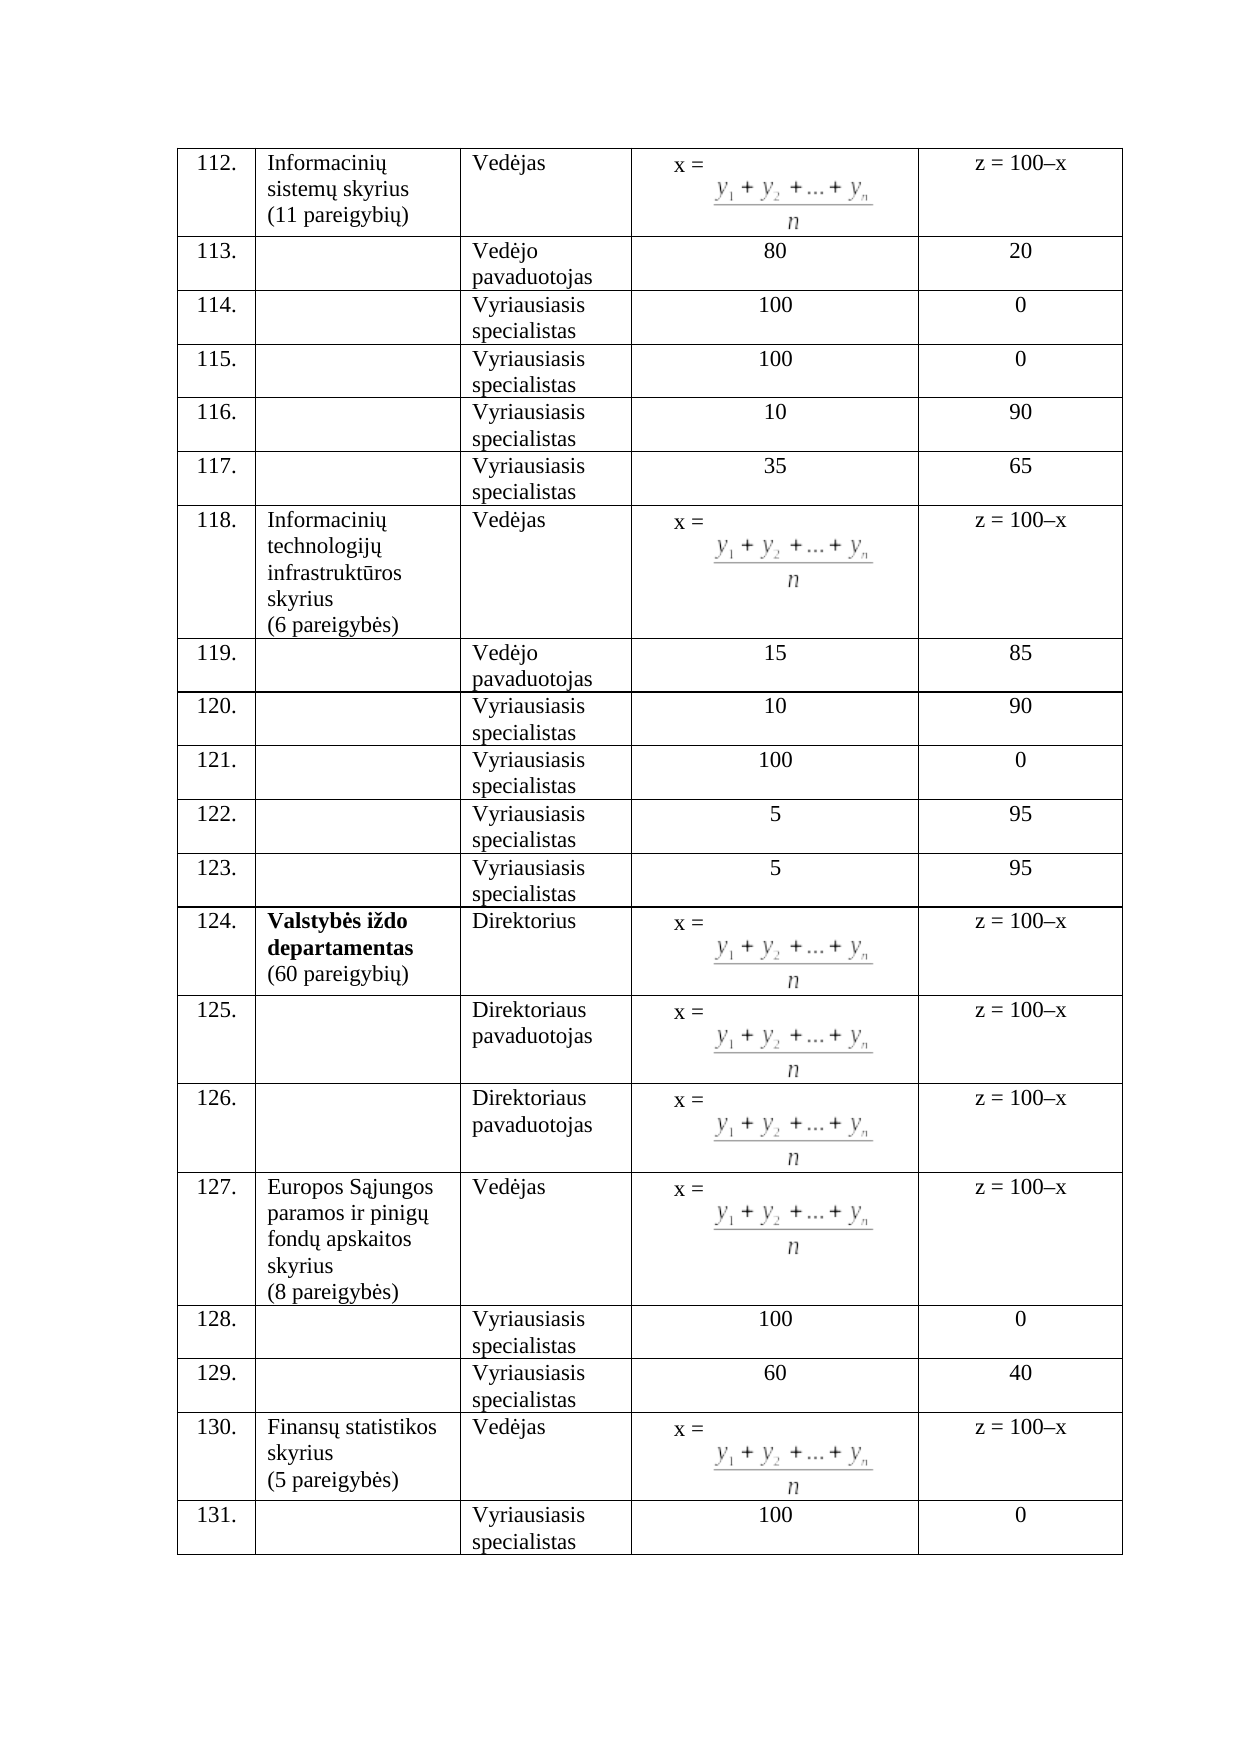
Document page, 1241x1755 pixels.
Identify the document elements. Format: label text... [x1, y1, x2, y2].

table_cell 65 [919, 452, 1122, 505]
table_cell 120. [178, 693, 255, 745]
table_cell Europos Sąjungos paramos ir pinigų fondų apskaitos skyrius (8 pareigybės) [256, 1173, 460, 1304]
table_cell [256, 1501, 460, 1554]
table_cell [256, 452, 460, 505]
table_cell Vedėjas [461, 506, 631, 638]
table_cell 100 [632, 291, 918, 343]
table_cell [256, 800, 460, 853]
table_cell 119. [178, 639, 255, 691]
table_cell [256, 746, 460, 799]
table_cell [256, 398, 460, 451]
table_cell x = (y1+y2+…+yn)/n [632, 1173, 918, 1304]
table_cell Direktoriaus pavaduotojas [461, 996, 631, 1083]
table_cell Valstybės iždo departamentas (60 pareigybių) [256, 908, 460, 995]
table_cell z = 100–x [919, 149, 1122, 236]
table_cell Vedėjo pavaduotojas [461, 639, 631, 691]
table_cell 122. [178, 800, 255, 853]
table_cell [256, 1306, 460, 1358]
table_cell Vyriausiasis specialistas [461, 452, 631, 505]
table_cell z = 100–x [919, 1413, 1122, 1500]
table_cell 15 [632, 639, 918, 691]
table_cell 113. [178, 237, 255, 290]
table_cell Vyriausiasis specialistas [461, 746, 631, 799]
table_cell Vedėjas [461, 1413, 631, 1500]
table_cell 124. [178, 908, 255, 995]
table_cell 128. [178, 1306, 255, 1358]
table_cell 40 [919, 1359, 1122, 1412]
table_cell 117. [178, 452, 255, 505]
table_cell 114. [178, 291, 255, 343]
table_cell 129. [178, 1359, 255, 1412]
table_cell Vyriausiasis specialistas [461, 1306, 631, 1358]
table_cell x = (y1+y2+…+yn)/n [632, 1084, 918, 1172]
table_cell 90 [919, 693, 1122, 745]
table_cell Vedėjas [461, 1173, 631, 1304]
table_cell 85 [919, 639, 1122, 691]
table_cell Direktorius [461, 908, 631, 995]
table_cell Vyriausiasis specialistas [461, 1359, 631, 1412]
table_cell [256, 237, 460, 290]
table_cell 127. [178, 1173, 255, 1304]
table_cell z = 100–x [919, 1084, 1122, 1172]
table_cell 123. [178, 854, 255, 906]
table_cell 20 [919, 237, 1122, 290]
table_cell Vedėjas [461, 149, 631, 236]
table_cell z = 100–x [919, 1173, 1122, 1304]
table_cell 95 [919, 800, 1122, 853]
table_cell [256, 291, 460, 343]
table_cell 0 [919, 345, 1122, 397]
table_cell Finansų statistikos skyrius (5 pareigybės) [256, 1413, 460, 1500]
table_cell 5 [632, 854, 918, 906]
table_cell Vyriausiasis specialistas [461, 291, 631, 343]
table_cell x = (y1+y2+…+yn)/n [632, 1413, 918, 1500]
table_cell 131. [178, 1501, 255, 1554]
table_cell 118. [178, 506, 255, 638]
table_cell Vyriausiasis specialistas [461, 800, 631, 853]
table_cell 130. [178, 1413, 255, 1500]
table_cell z = 100–x [919, 506, 1122, 638]
table_cell 100 [632, 345, 918, 397]
table_cell Vyriausiasis specialistas [461, 398, 631, 451]
table_cell 0 [919, 291, 1122, 343]
table_cell 80 [632, 237, 918, 290]
table_cell Vyriausiasis specialistas [461, 1501, 631, 1554]
table_cell Informacinių sistemų skyrius (11 pareigybių) [256, 149, 460, 236]
table_cell 90 [919, 398, 1122, 451]
table_cell 115. [178, 345, 255, 397]
table_cell 0 [919, 1501, 1122, 1554]
table_cell Direktoriaus pavaduotojas [461, 1084, 631, 1172]
table_cell [256, 345, 460, 397]
table_cell [256, 1084, 460, 1172]
table_cell 121. [178, 746, 255, 799]
table_cell Vedėjo pavaduotojas [461, 237, 631, 290]
table_cell 112. [178, 149, 255, 236]
table_cell 95 [919, 854, 1122, 906]
table_cell [256, 996, 460, 1083]
table_cell 100 [632, 1306, 918, 1358]
table_cell 100 [632, 746, 918, 799]
table_cell x = (y1+y2+…+yn)/n [632, 908, 918, 995]
table_cell 125. [178, 996, 255, 1083]
table_cell [256, 639, 460, 691]
table_cell z = 100–x [919, 996, 1122, 1083]
table_cell 100 [632, 1501, 918, 1554]
table_cell [256, 1359, 460, 1412]
table_cell x = (y1+y2+…+yn)/n [632, 996, 918, 1083]
table_cell Vyriausiasis specialistas [461, 693, 631, 745]
table_cell 10 [632, 693, 918, 745]
table_cell Informacinių technologijų infrastruktūros skyrius (6 pareigybės) [256, 506, 460, 638]
table_cell 10 [632, 398, 918, 451]
table_cell [256, 854, 460, 906]
table_cell Vyriausiasis specialistas [461, 854, 631, 906]
table_cell 0 [919, 1306, 1122, 1358]
table_cell x = (y1+y2+…+yn)/n [632, 506, 918, 638]
table_cell [256, 693, 460, 745]
table_cell 0 [919, 746, 1122, 799]
table_cell 5 [632, 800, 918, 853]
table_cell 60 [632, 1359, 918, 1412]
table_cell 35 [632, 452, 918, 505]
table_cell 116. [178, 398, 255, 451]
table_cell x = (y1+y2+…+yn)/n [632, 149, 918, 236]
table_cell Vyriausiasis specialistas [461, 345, 631, 397]
table_cell z = 100–x [919, 908, 1122, 995]
table_cell 126. [178, 1084, 255, 1172]
